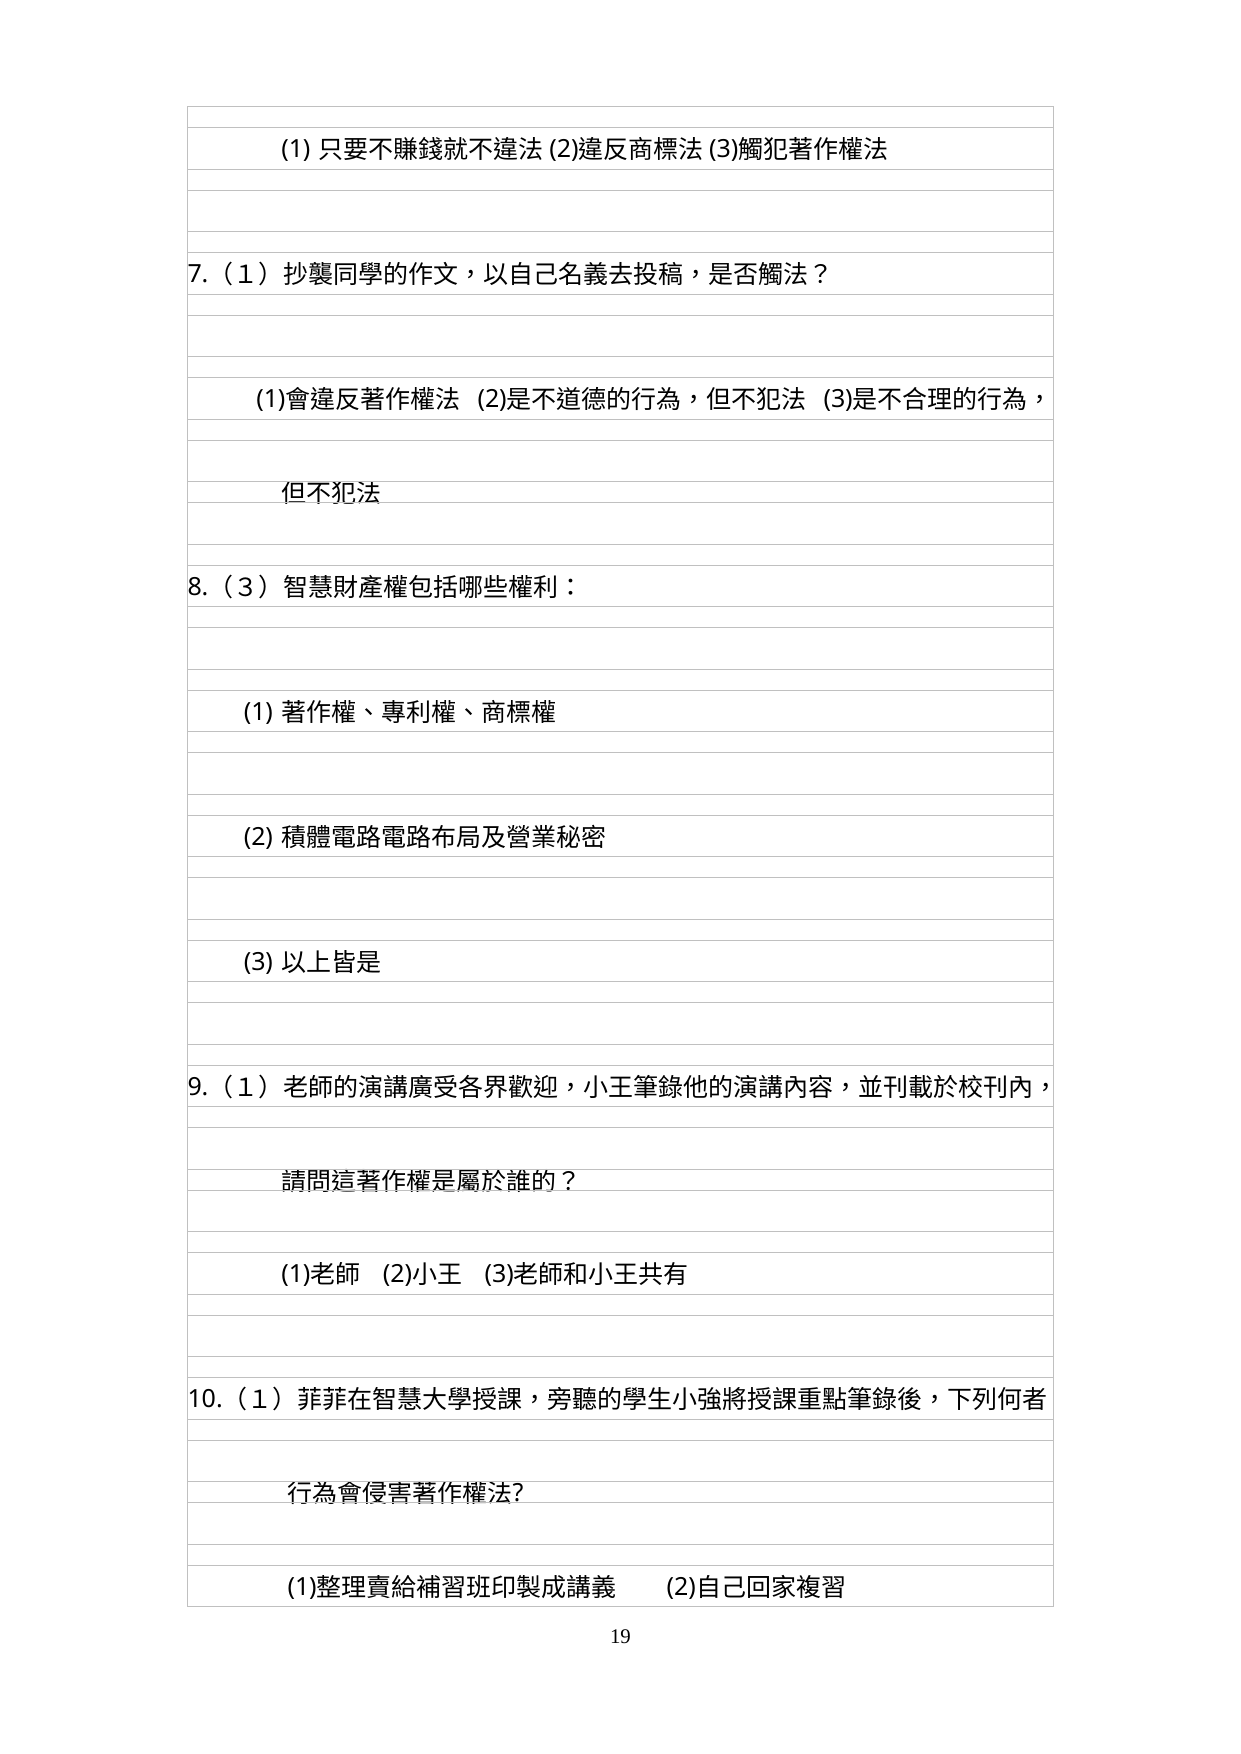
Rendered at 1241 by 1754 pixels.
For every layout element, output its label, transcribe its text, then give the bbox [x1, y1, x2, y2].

text 8.（３）智慧財產權包括哪些權利： [188, 566, 1053, 606]
text 9.（１）老師的演講廣受各界歡迎，小王筆錄他的演講內容，並刊載於校刊內，請問這著作權是屬於誰的？ [188, 1191, 1053, 1200]
list [281, 107, 1053, 127]
text 9.（１）老師的演講廣受各界歡迎，小王筆錄他的演講內容，並刊載於校刊內，請問這著作權是屬於誰的？ [329, 1170, 388, 1190]
list [243, 795, 1053, 815]
list [243, 920, 1053, 940]
text (1)會違反著作權法 (2)是不道德的行為，但不犯法 (3)是不合理的行為，但不犯法 [206, 378, 1053, 419]
text [188, 545, 1053, 565]
text 10.（１）菲菲在智慧大學授課，旁聽的學生小強將授課重點筆錄後，下列何者行為會侵害著作權法? [188, 1378, 1053, 1419]
text [188, 232, 1053, 252]
text (1)會違反著作權法 (2)是不道德的行為，但不犯法 (3)是不合理的行為，但不犯法 [368, 482, 1053, 502]
list 積體電路電路布局及營業秘密 [243, 816, 1053, 856]
text 9.（１）老師的演講廣受各界歡迎，小王筆錄他的演講內容，並刊載於校刊內，請問這著作權是屬於誰的？ [188, 1107, 1053, 1127]
text 9.（１）老師的演講廣受各界歡迎，小王筆錄他的演講內容，並刊載於校刊內，請問這著作權是屬於誰的？ [188, 1066, 1053, 1106]
text (1)會違反著作權法 (2)是不道德的行為，但不犯法 (3)是不合理的行為，但不犯法 [206, 441, 1053, 481]
text [188, 1545, 1053, 1565]
text 10.（１）菲菲在智慧大學授課，旁聽的學生小強將授課重點筆錄後，下列何者行為會侵害著作權法? [368, 1482, 444, 1502]
text 9.（１）老師的演講廣受各界歡迎，小王筆錄他的演講內容，並刊載於校刊內，請問這著作權是屬於誰的？ [188, 1170, 308, 1190]
text (1)會違反著作權法 (2)是不道德的行為，但不犯法 (3)是不合理的行為，但不犯法 [206, 503, 1053, 513]
text (1)老師 (2)小王 (3)老師和小王共有 [212, 1253, 1053, 1294]
text (1)會違反著作權法 (2)是不道德的行為，但不犯法 (3)是不合理的行為，但不犯法 [206, 357, 1053, 377]
text 10.（１）菲菲在智慧大學授課，旁聽的學生小強將授課重點筆錄後，下列何者行為會侵害著作權法? [188, 1441, 1053, 1481]
text (1)整理賣給補習班印製成講義 (2)自己回家複習 [188, 1566, 1053, 1606]
text (1)會違反著作權法 (2)是不道德的行為，但不犯法 (3)是不合理的行為，但不犯法 [287, 482, 338, 502]
text 10.（１）菲菲在智慧大學授課，旁聽的學生小強將授課重點筆錄後，下列何者行為會侵害著作權法? [188, 1482, 333, 1502]
text 7.（１）抄襲同學的作文，以自己名義去投稿，是否觸法？ [188, 253, 1053, 294]
text 10.（１）菲菲在智慧大學授課，旁聽的學生小強將授課重點筆錄後，下列何者行為會侵害著作權法? [188, 1420, 1053, 1440]
list 只要不賺錢就不違法 (2)違反商標法 (3)觸犯著作權法 [281, 128, 1053, 169]
text 10.（１）菲菲在智慧大學授課，旁聽的學生小強將授課重點筆錄後，下列何者行為會侵害著作權法? [188, 1503, 1053, 1513]
text 9.（１）老師的演講廣受各界歡迎，小王筆錄他的演講內容，並刊載於校刊內，請問這著作權是屬於誰的？ [188, 1128, 1053, 1169]
list 以上皆是 [243, 941, 1053, 981]
text 10.（１）菲菲在智慧大學授課，旁聽的學生小強將授課重點筆錄後，下列何者行為會侵害著作權法? [188, 1357, 1053, 1377]
text 9.（１）老師的演講廣受各界歡迎，小王筆錄他的演講內容，並刊載於校刊內，請問這著作權是屬於誰的？ [188, 1045, 1053, 1065]
text (1)會違反著作權法 (2)是不道德的行為，但不犯法 (3)是不合理的行為，但不犯法 [206, 420, 1053, 440]
text 10.（１）菲菲在智慧大學授課，旁聽的學生小強將授課重點筆錄後，下列何者行為會侵害著作權法? [499, 1482, 1053, 1502]
text 9.（１）老師的演講廣受各界歡迎，小王筆錄他的演講內容，並刊載於校刊內，請問這著作權是屬於誰的？ [547, 1170, 1053, 1190]
list [243, 670, 1053, 690]
text [212, 1232, 1053, 1252]
text (1)會違反著作權法 (2)是不道德的行為，但不犯法 (3)是不合理的行為，但不犯法 [206, 482, 287, 502]
list 著作權、專利權、商標權 [243, 691, 1053, 731]
